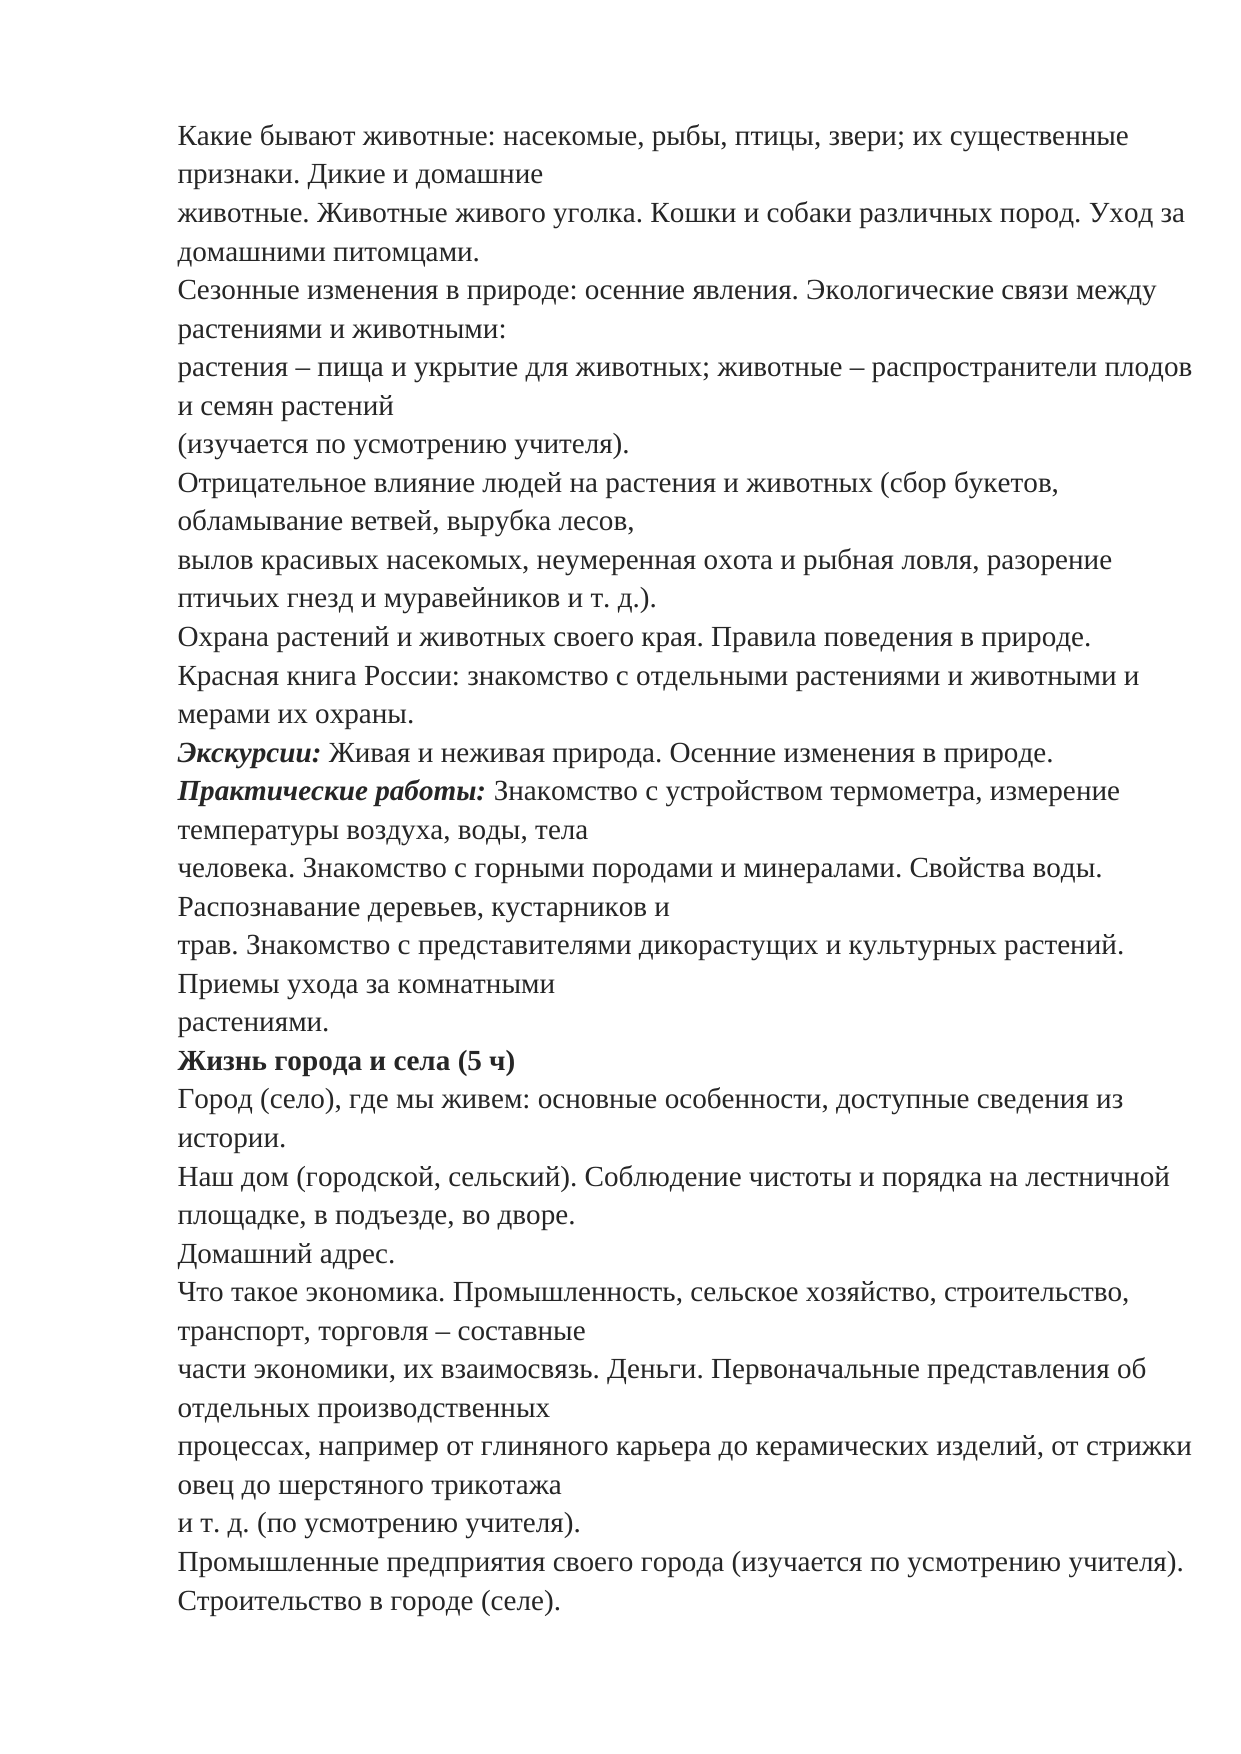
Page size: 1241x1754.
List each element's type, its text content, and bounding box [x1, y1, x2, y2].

text растениями. [177, 1004, 1196, 1038]
text Жизнь города и села (5 ч) [177, 1043, 1196, 1077]
text Что такое экономика. Промышленность, сельское хозяйство, строительство, транспорт, торговля – составные [177, 1274, 1196, 1346]
text Какие бывают животные: насекомые, рыбы, птицы, звери; их существенные признаки. Дикие и домашние [177, 118, 1196, 190]
text процессах, например от глиняного карьера до керамических изделий, от стрижки овец до шерстяного трикотажа [177, 1428, 1196, 1501]
text вылов красивых насекомых, неумеренная охота и рыбная ловля, разорение птичьих гнезд и муравейников и т. д.). [177, 542, 1196, 614]
text части экономики, их взаимосвязь. Деньги. Первоначальные представления об отдельных производственных [177, 1351, 1196, 1423]
text Домашний адрес. [177, 1236, 1196, 1269]
text Красная книга России: знакомство с отдельными растениями и животными и мерами их охраны. [177, 658, 1196, 730]
text Экскурсии: Живая и неживая природа. Осенние изменения в природе. [177, 735, 1196, 768]
text Промышленные предприятия своего города (изучается по усмотрению учителя). Строительство в городе (селе). [177, 1544, 1196, 1616]
text Сезонные изменения в природе: осенние явления. Экологические связи между растениями и животными: [177, 272, 1196, 344]
text (изучается по усмотрению учителя). [177, 426, 1196, 460]
text животные. Животные живого уголка. Кошки и собаки различных пород. Уход за домашними питомцами. [177, 195, 1196, 267]
text и т. д. (по усмотрению учителя). [177, 1506, 1196, 1539]
text растения – пища и укрытие для животных; животные – распространители плодов и семян растений [177, 349, 1196, 421]
text человека. Знакомство с горными породами и минералами. Свойства воды. Распознавание деревьев, кустарников и [177, 850, 1196, 922]
text Наш дом (городской, сельский). Соблюдение чистоты и порядка на лестничной площадке, в подъезде, во дворе. [177, 1159, 1196, 1231]
text трав. Знакомство с представителями дикорастущих и культурных растений. Приемы ухода за комнатными [177, 927, 1196, 999]
text Практические работы: Знакомство с устройством термометра, измерение температуры воздуха, воды, тела [177, 773, 1196, 845]
text Охрана растений и животных своего края. Правила поведения в природе. [177, 619, 1196, 653]
text Город (село), где мы живем: основные особенности, доступные сведения из истории. [177, 1082, 1196, 1154]
text Отрицательное влияние людей на растения и животных (сбор букетов, обламывание ветвей, вырубка лесов, [177, 465, 1196, 537]
